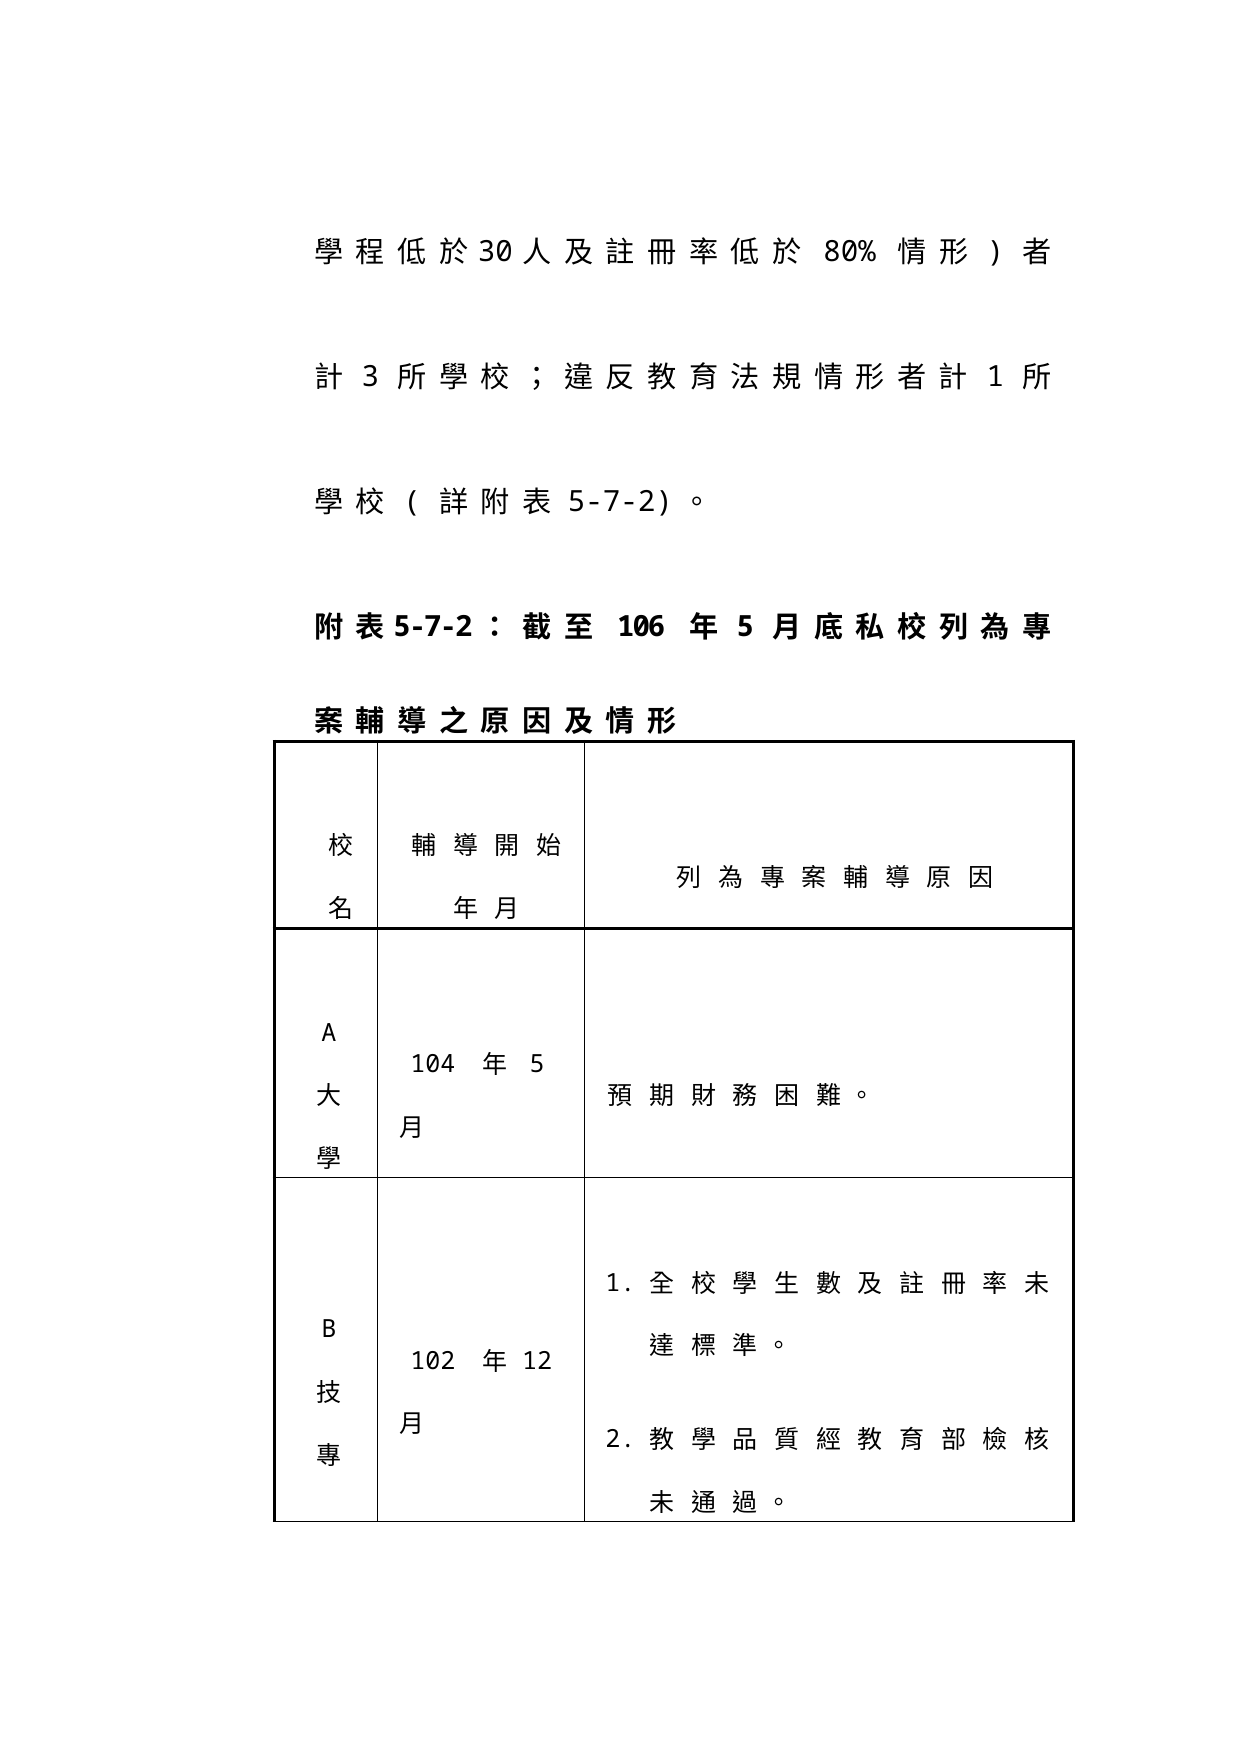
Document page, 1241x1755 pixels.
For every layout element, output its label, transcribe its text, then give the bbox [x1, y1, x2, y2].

table_cell 104年5月 [378, 930, 584, 1177]
table_header 列為專案輔導原因 [585, 743, 1072, 927]
table_cell 1.全校學生數及註冊率未達標準。 2.教學品質經教育部檢核未通過。 [585, 1178, 1072, 1521]
table_header 校名 [276, 743, 377, 927]
table_cell 102年12月 [378, 1178, 584, 1521]
text 學程低於30人及註冊率低於80%情形)者計3所學校；違反教育法規情形者計1所學校(詳附表5-7-2)。 [271, 177, 1058, 552]
table_cell A大學 [276, 930, 377, 1177]
table_header 輔導開始年月 [378, 743, 584, 927]
table_cell 預期財務困難。 [585, 930, 1072, 1177]
text 附表5-7-2：截至106年5月底私校列為專案輔導之原因及情形 [271, 552, 1058, 740]
table_cell B技專 [276, 1178, 377, 1521]
